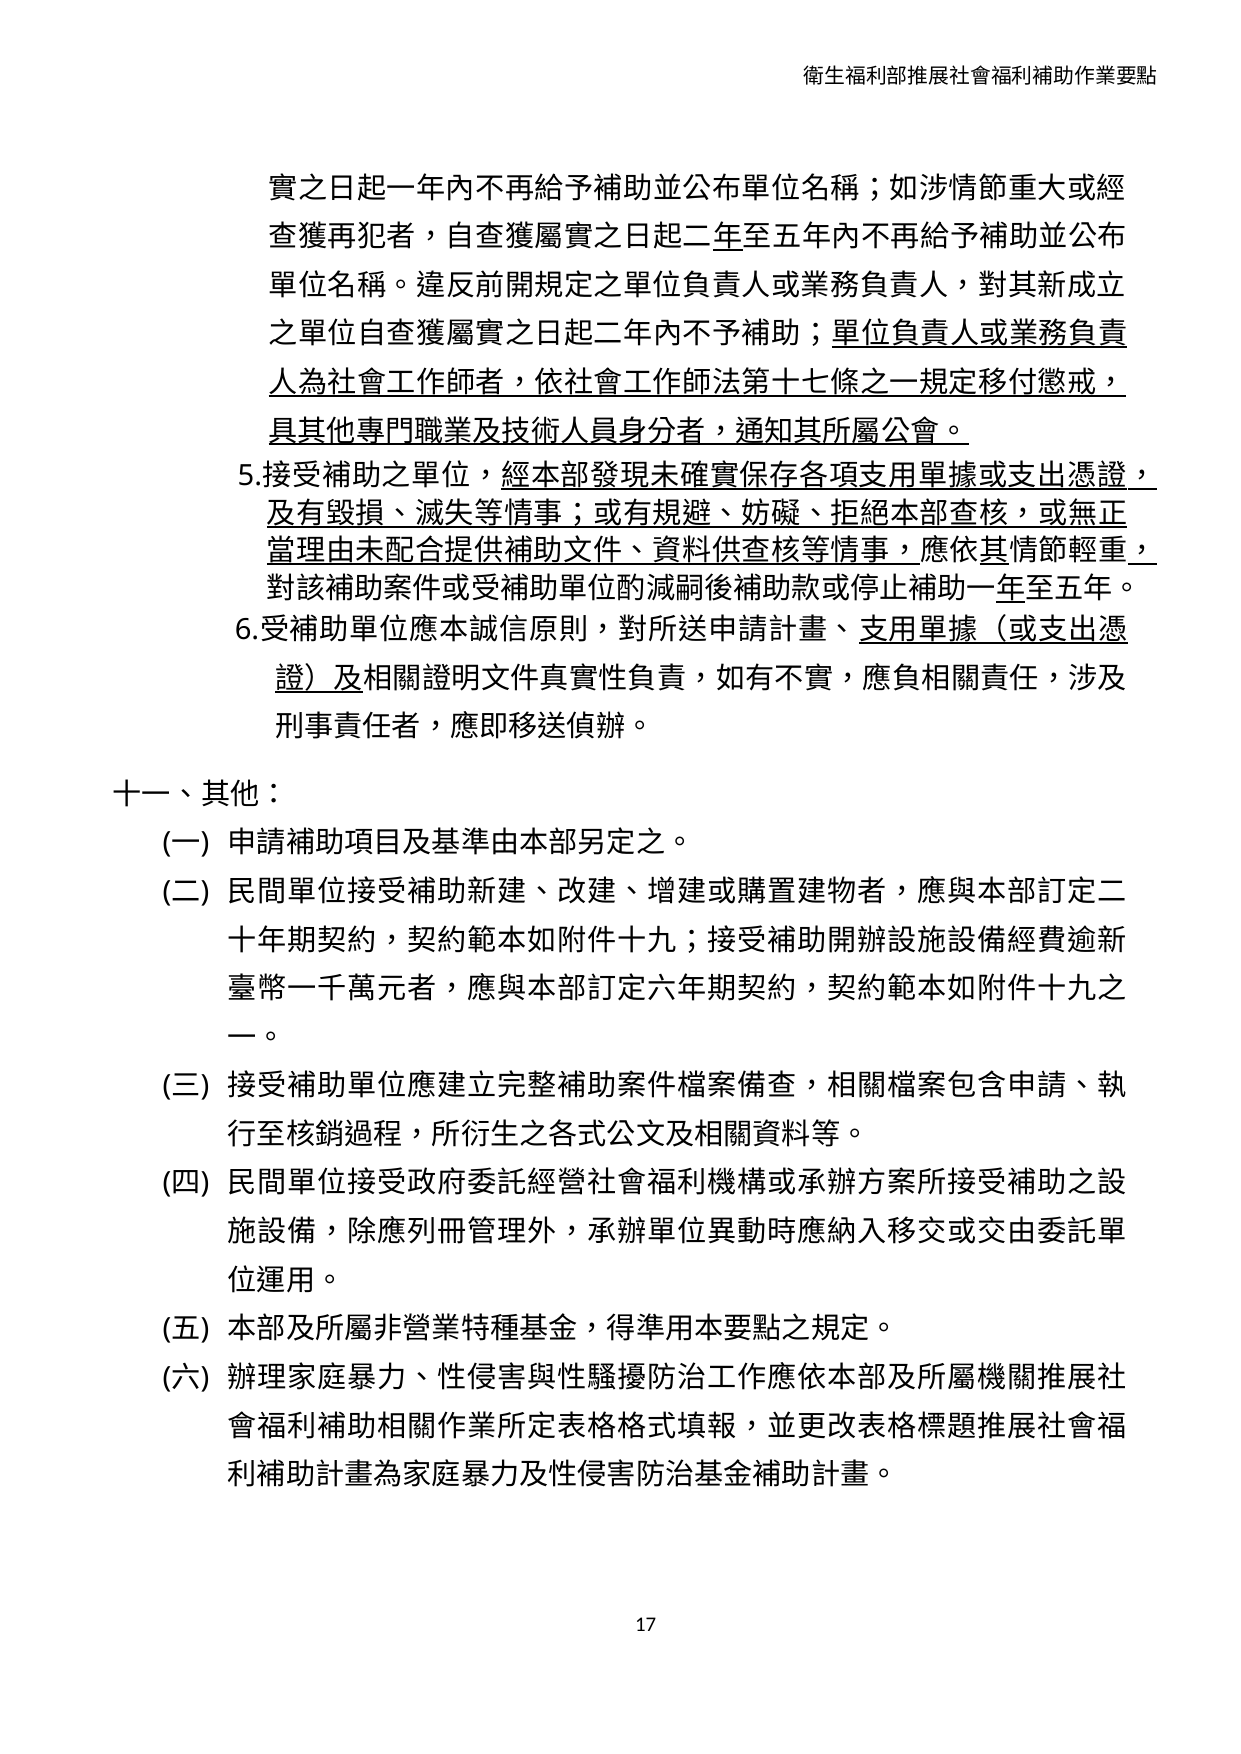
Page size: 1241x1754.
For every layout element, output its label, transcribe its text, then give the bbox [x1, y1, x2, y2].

list 申請補助項目及基準由本部另定之。 [162, 819, 1128, 861]
list 其他： [112, 770, 1128, 812]
list 民間單位接受政府委託經營社會福利機構或承辦方案所接受補助之設施設備，除應列冊管理外，承辦單位異動時應納入移交或交由委託單位運用。 [162, 1159, 1128, 1298]
list 民間單位接受補助新建、改建、增建或購置建物者，應與本部訂定二十年期契約，契約範本如附件十九；接受補助開辦設施設備經費逾新臺幣一千萬元者，應與本部訂定六年期契約，契約範本如附件十九之一。 [162, 867, 1128, 1056]
list 辦理家庭暴力、性侵害與性騷擾防治工作應依本部及所屬機關推展社會福利補助相關作業所定表格格式填報，並更改表格標題推展社會福利補助計畫為家庭暴力及性侵害防治基金補助計畫。 [162, 1353, 1128, 1493]
list 5.接受補助之單位，經本部發現未確實保存各項支用單據或支出憑證，及有毀損、滅失等情事；或有規避、妨礙、拒絕本部查核，或無正當理由未配合提供補助文件、資料供查核等情事，應依其情節輕重，對該補助案件或受補助單位酌減嗣後補助款或停止補助一年至五年。 [237, 456, 1128, 606]
list 本部及所屬非營業特種基金，得準用本要點之規定。 [162, 1305, 1128, 1347]
list 6.受補助單位應本誠信原則，對所送申請計畫、支用單據（或支出憑證）及相關證明文件真實性負責，如有不實，應負相關責任，涉及刑事責任者，應即移送偵辦。 [226, 606, 1128, 745]
list 接受補助單位應建立完整補助案件檔案備查，相關檔案包含申請、執行至核銷過程，所衍生之各式公文及相關資料等。 [162, 1062, 1128, 1153]
text 實之日起一年內不再給予補助並公布單位名稱；如涉情節重大或經查獲再犯者，自查獲屬實之日起二年至五年內不再給予補助並公布單位名稱。違反前開規定之單位負責人或業務負責人，對其新成立之單位自查獲屬實之日起二年內不予補助；單位負責人或業務負責人為社會工作師者，依社會工作師法第十七條之一規定移付懲戒，具其他專門職業及技術人員身分者，通知其所屬公會。 [235, 164, 1128, 449]
